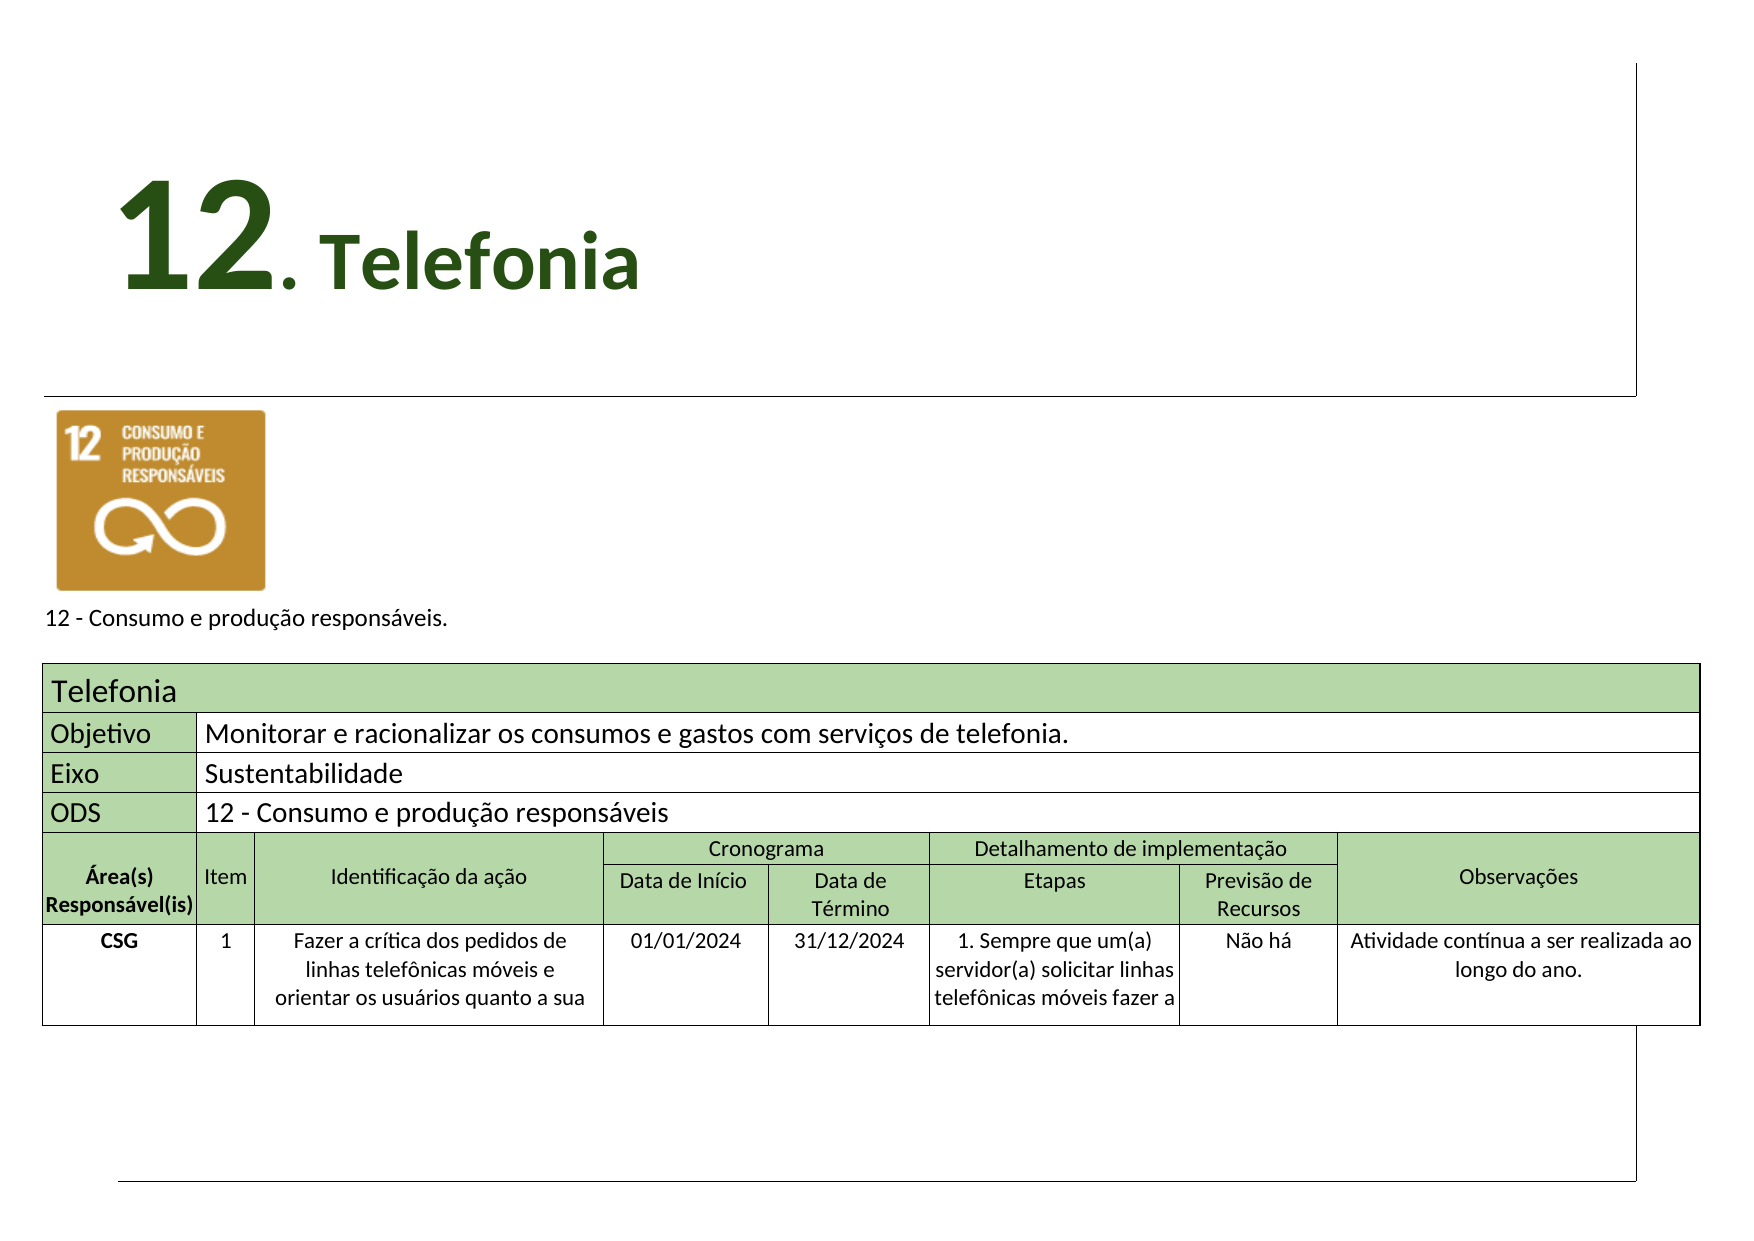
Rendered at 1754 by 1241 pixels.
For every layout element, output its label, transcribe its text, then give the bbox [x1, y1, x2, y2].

table_header Telefonia [43, 664, 1699, 712]
table_cell CSG [43, 925, 196, 1025]
text 12. Telefonia [44, 63, 1636, 396]
table_cell Área(s) Responsável(is) [43, 833, 196, 924]
text 12 - Consumo e produção responsáveis. [44, 602, 1712, 633]
table_cell Item [197, 833, 254, 924]
table_cell Previsão de Recursos [1180, 865, 1337, 924]
table_cell Identificação da ação [255, 833, 603, 924]
table_cell Atividade contínua a ser realizada ao longo do ano. [1338, 925, 1699, 1025]
table_cell 1 [197, 925, 254, 1025]
table_cell 1. Sempre que um(a) servidor(a) solicitar linhas telefônicas móveis fazer a [930, 925, 1179, 1025]
table_cell Observações [1338, 833, 1699, 924]
table_cell ODS [43, 793, 196, 832]
table_cell 31/12/2024 [769, 925, 929, 1025]
table_cell Objetivo [43, 713, 196, 752]
table_cell Fazer a crítica dos pedidos de linhas telefônicas móveis e orientar os usuários quanto a sua [255, 925, 603, 1025]
table_cell Cronograma [604, 833, 929, 864]
table_cell 01/01/2024 [604, 925, 768, 1025]
table_cell Etapas [930, 865, 1179, 924]
table_cell Eixo [43, 753, 196, 792]
table_cell Sustentabilidade [197, 753, 1699, 792]
table_cell Data de Término [769, 865, 929, 924]
table_cell Não há [1180, 925, 1337, 1025]
table_cell Detalhamento de implementação [930, 833, 1337, 864]
table_cell Data de Início [604, 865, 768, 924]
table_cell Monitorar e racionalizar os consumos e gastos com serviços de telefonia. [197, 713, 1699, 752]
table_cell 12 - Consumo e produção responsáveis [197, 793, 1699, 832]
